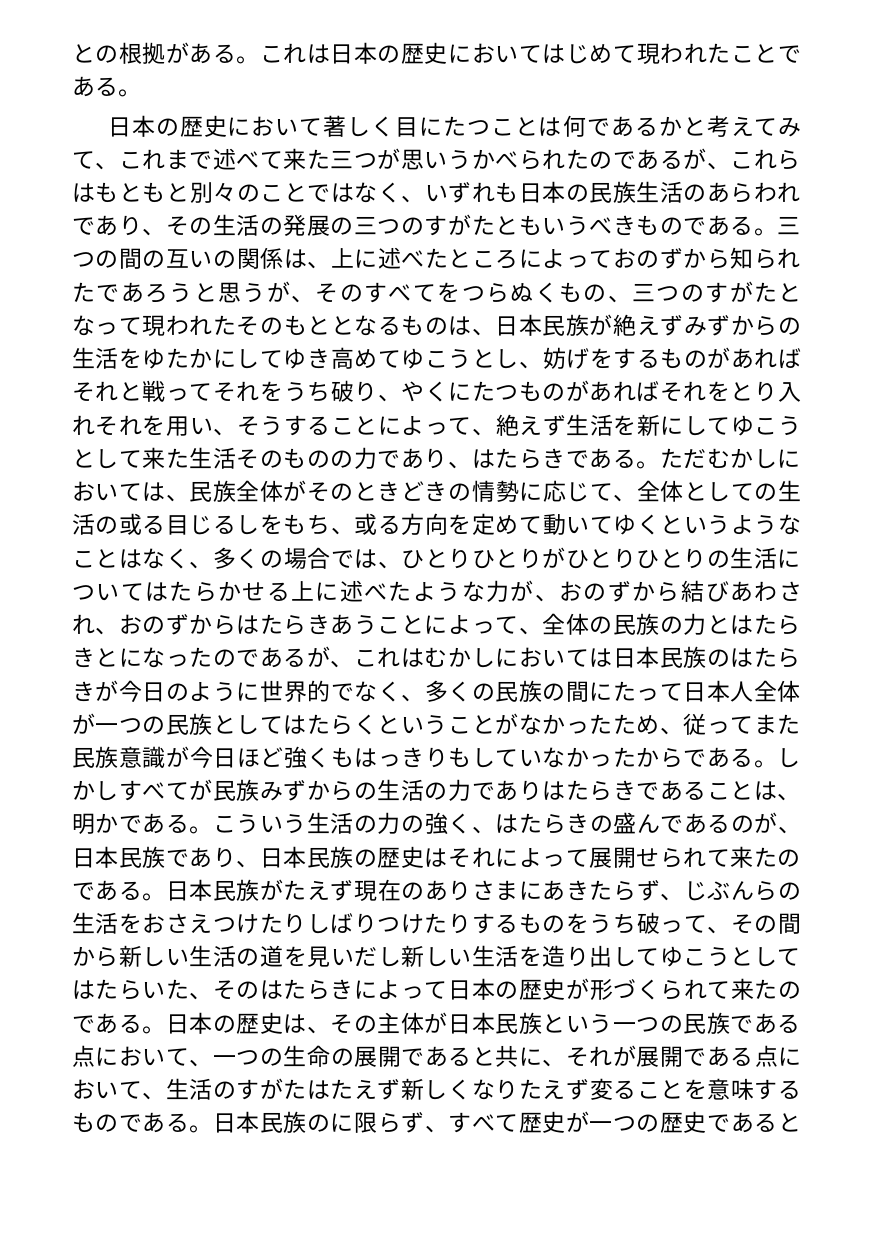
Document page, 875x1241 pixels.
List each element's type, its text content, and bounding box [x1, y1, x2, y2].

text との根拠がある。これは日本の歴史においてはじめて現われたことである。 [72, 36, 802, 102]
text 日本の歴史において著しく目にたつことは何であるかと考えてみて、これまで述べて来た三つが思いうかべられたのであるが、これらはもともと別々のことではなく、いずれも日本の民族生活のあらわれであり、その生活の発展の三つのすがたともいうべきものである。三つの間の互いの関係は、上に述べたところによっておのずから知られたであろうと思うが、そのすべてをつらぬくもの、三つのすがたとなって現われたそのもととなるものは、日本民族が絶えずみずからの生活をゆたかにしてゆき高めてゆこうとし、妨げをするものがあればそれと戦ってそれをうち破り、やくにたつものがあればそれをとり入れそれを用い、そうすることによって、絶えず生活を新にしてゆこうとして来た生活そのものの力であり、はたらきである。ただむかしにおいては、民族全体がそのときどきの情勢に応じて、全体としての生活の或る目じるしをもち、或る方向を定めて動いてゆくというようなことはなく、多くの場合では、ひとりひとりがひとりひとりの生活についてはたらかせる上に述べたような力が、おのずから結びあわされ、おのずからはたらきあうことによって、全体の民族の力とはたらきとになったのであるが、これはむかしにおいては日本民族のはたらきが今日のように世界的でなく、多くの民族の間にたって日本人全体が一つの民族としてはたらくということがなかったため、従ってまた民族意識が今日ほど強くもはっきりもしていなかったからである。しかしすべてが民族みずからの生活の力でありはたらきであることは、明かである。こういう生活の力の強く、はたらきの盛んであるのが、日本民族であり、日本民族の歴史はそれによって展開せられて来たのである。日本民族がたえず現在のありさまにあきたらず、じぶんらの生活をおさえつけたりしばりつけたりするものをうち破って、その間から新しい生活の道を見いだし新しい生活を造り出してゆこうとしてはたらいた、そのはたらきによって日本の歴史が形づくられて来たのである。日本の歴史は、その主体が日本民族という一つの民族である点において、一つの生命の展開であると共に、それが展開である点において、生活のすがたはたえず新しくなりたえず変ることを意味するものである。日本民族のに限らず、すべて歴史が一つの歴史であると [72, 108, 802, 1138]
